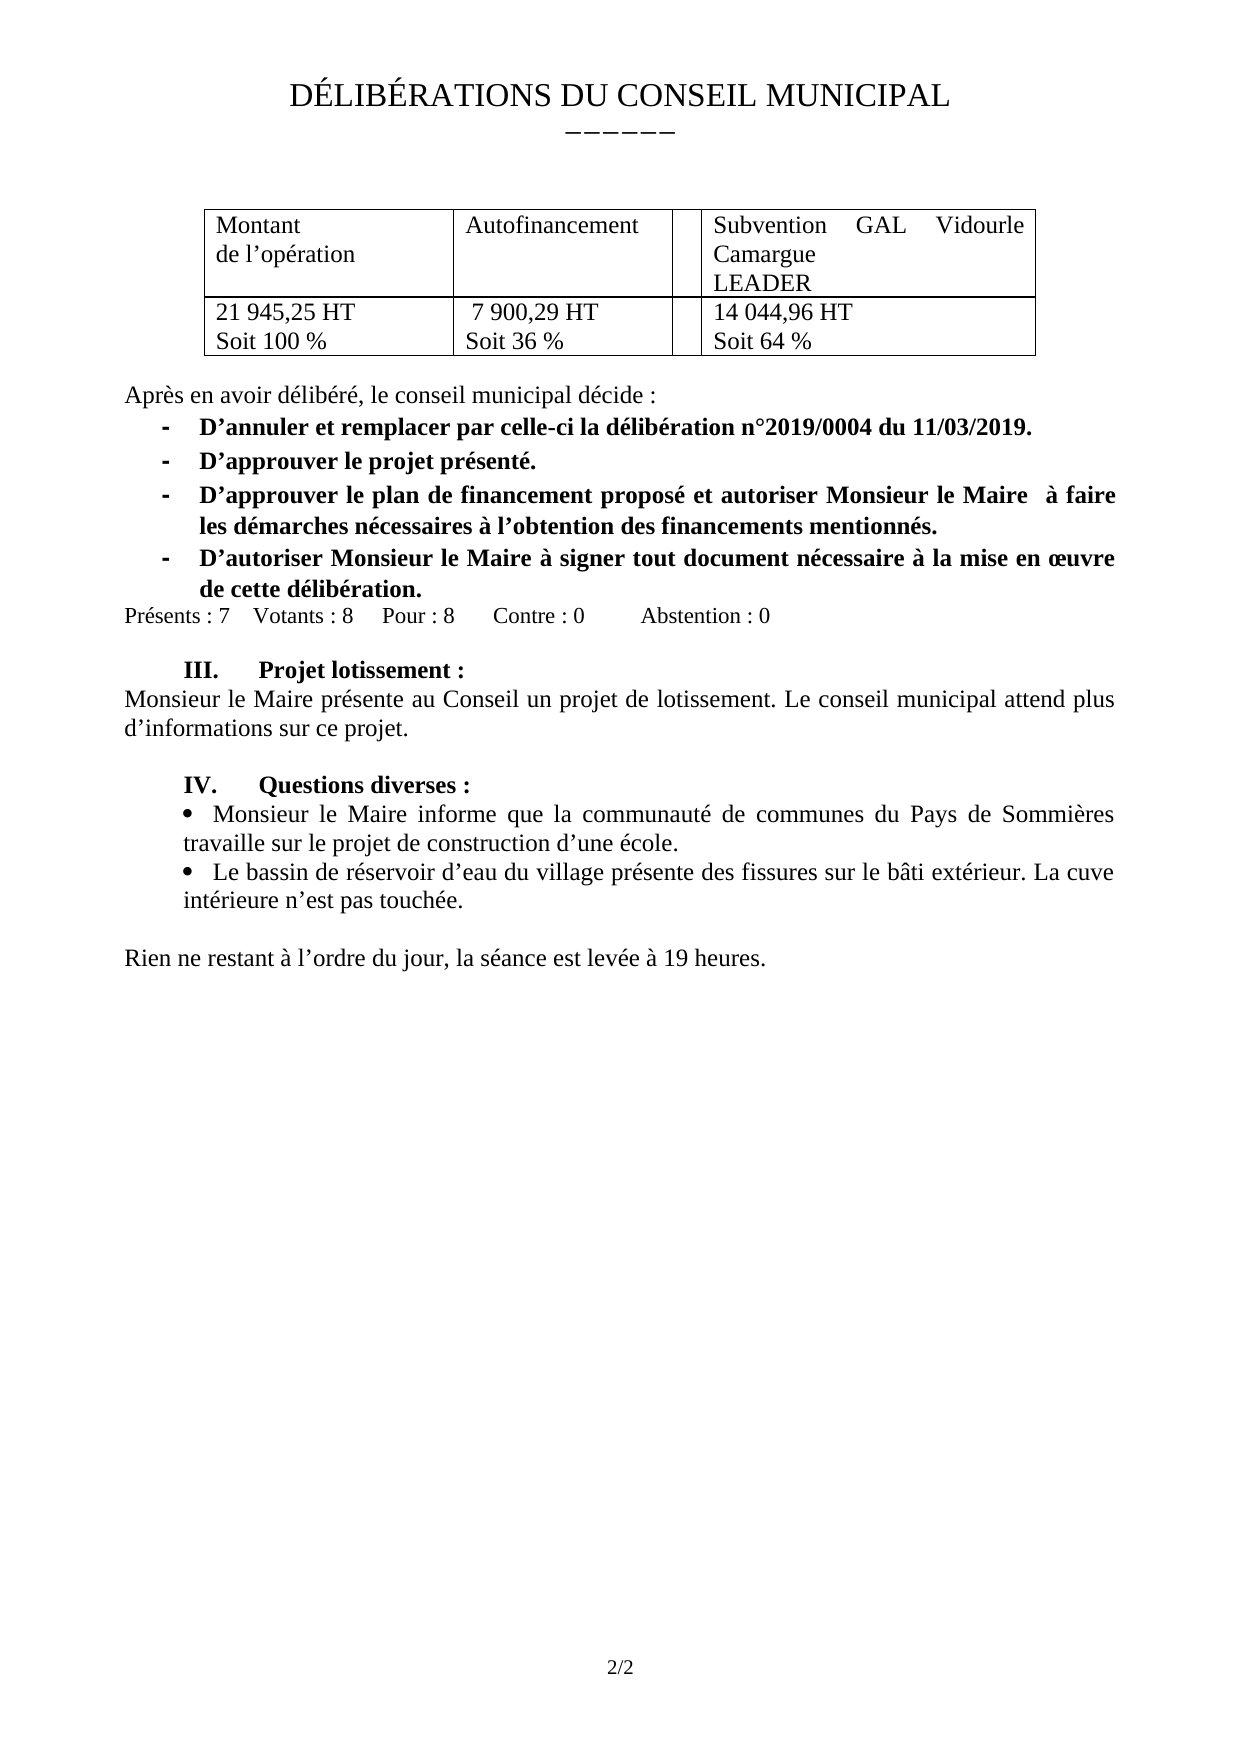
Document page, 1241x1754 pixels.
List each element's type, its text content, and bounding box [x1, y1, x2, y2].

list Monsieur le Maire informe que la communauté de communes du Pays de Sommières travaille sur le projet de construction d’une école. [183, 799, 1116, 857]
text Monsieur le Maire présente au Conseil un projet de lotissement. Le conseil municipal attend plus d’informations sur ce projet. [124, 684, 1116, 742]
table_cell [673, 298, 701, 355]
table_cell 7 900,29 HT Soit 36 % [454, 298, 672, 355]
text Après en avoir délibéré, le conseil municipal décide : [124, 380, 1116, 409]
text Rien ne restant à l’ordre du jour, la séance est levée à 19 heures. [124, 943, 1116, 972]
table_header Montant de l’opération [205, 210, 453, 296]
list Le bassin de réservoir d’eau du village présente des fissures sur le bâti extérieur. La cuve intérieure n’est pas touchée. [183, 857, 1116, 914]
list D’annuler et remplacer par celle-ci la délibération n°2019/0004 du 11/03/2019. [162, 409, 1116, 443]
table_header [673, 210, 701, 296]
list Questions diverses : [183, 770, 1116, 799]
list Projet lotissement : [183, 655, 1116, 684]
table_cell 14 044,96 HT Soit 64 % [702, 298, 1035, 355]
table_cell 21 945,25 HT Soit 100 % [205, 298, 453, 355]
table_header Subvention GAL Vidourle Camargue LEADER [702, 210, 1035, 296]
text Présents : 7 Votants : 8 Pour : 8 Contre : 0 Abstention : 0 [124, 603, 1116, 629]
list D’autoriser Monsieur le Maire à signer tout document nécessaire à la mise en œuvre de cette délibération. [162, 540, 1116, 603]
table_header Autofinancement [454, 210, 672, 296]
list D’approuver le plan de financement proposé et autoriser Monsieur le Maire à faire les démarches nécessaires à l’obtention des financements mentionnés. [162, 477, 1116, 540]
list D’approuver le projet présenté. [162, 443, 1116, 477]
